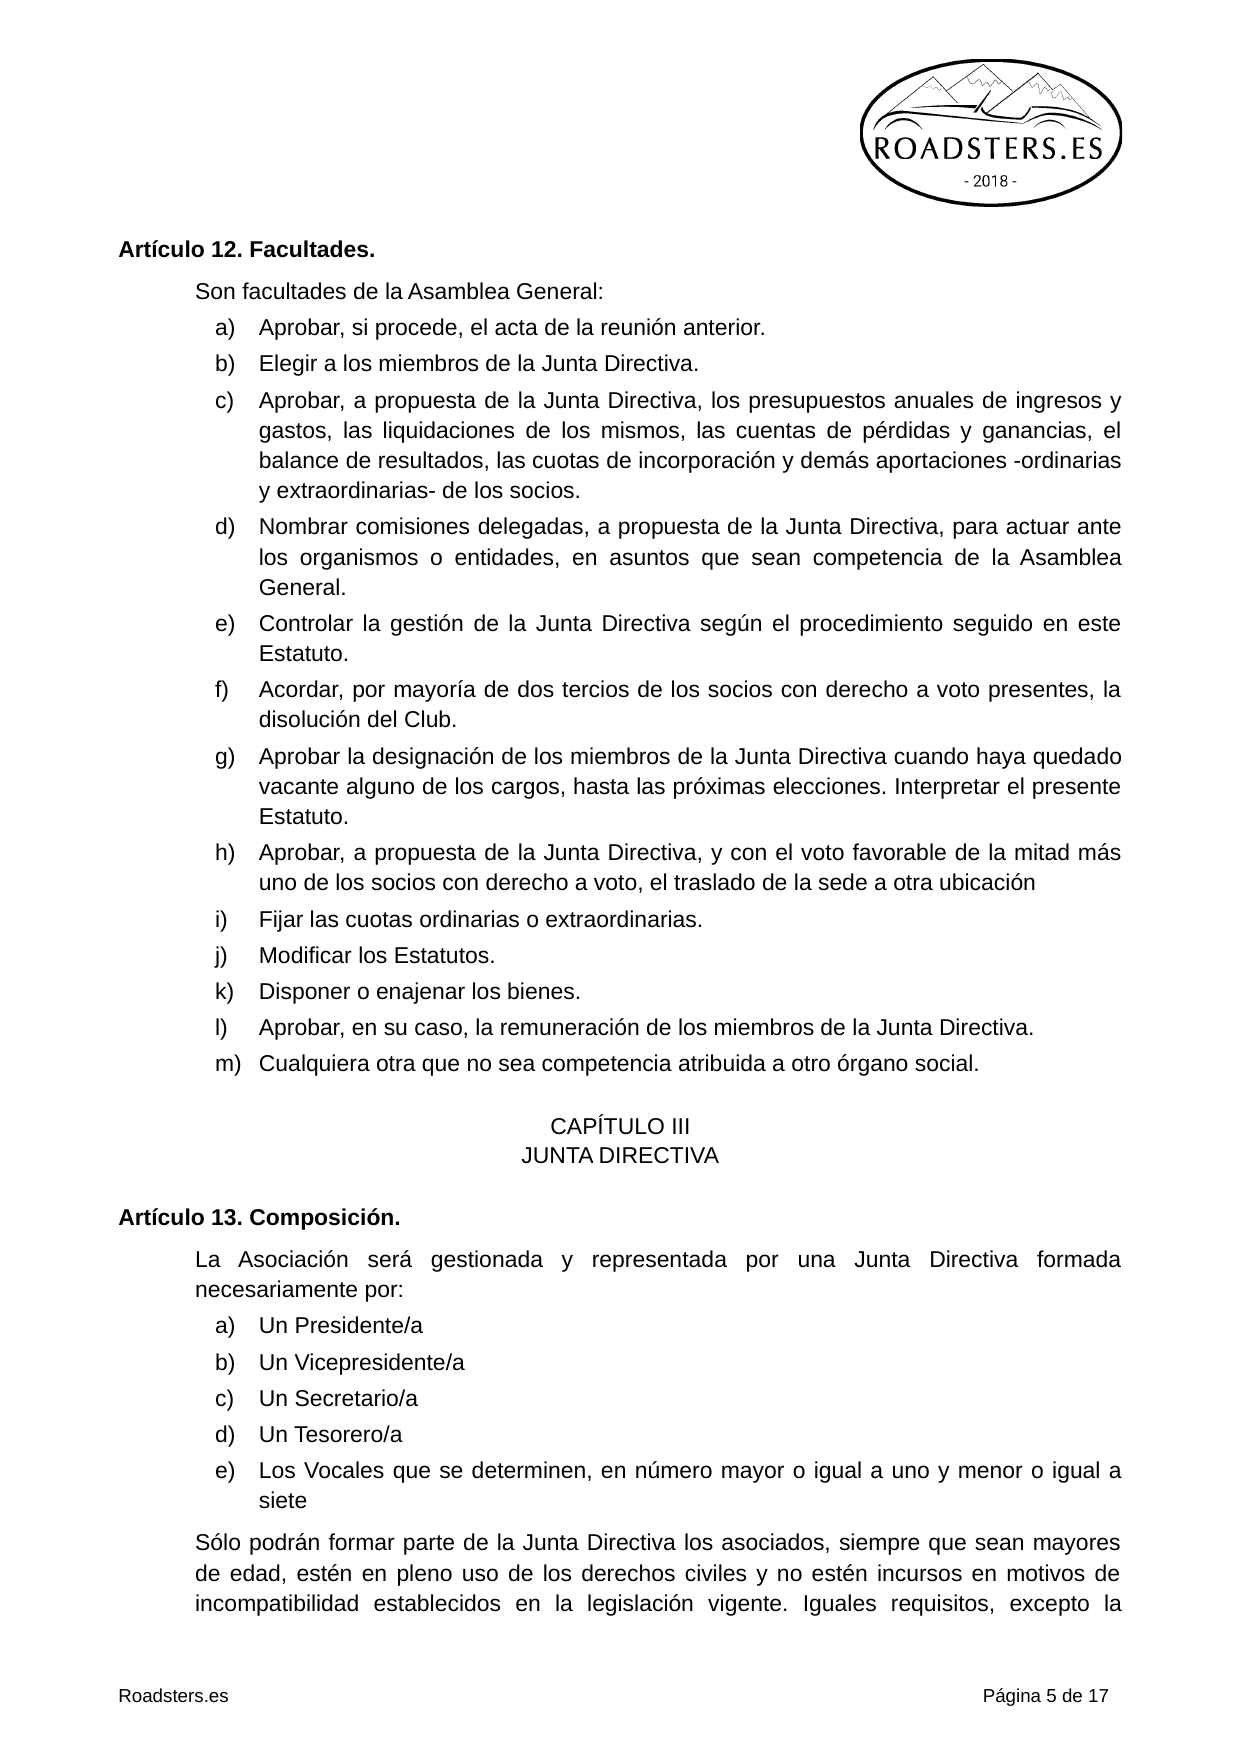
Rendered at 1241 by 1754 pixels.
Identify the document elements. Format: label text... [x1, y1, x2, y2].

subtitle Los Vocales que se determinen, en número mayor o igual a uno y menor o igual a siete [215, 1457, 1122, 1514]
subtitle Un Tesorero/a [215, 1421, 1122, 1447]
subtitle Aprobar la designación de los miembros de la Junta Directiva cuando haya quedado vacante alguno de los cargos, hasta las próximas elecciones. Interpretar el presente Estatuto. [215, 743, 1122, 829]
subtitle Aprobar, a propuesta de la Junta Directiva, y con el voto favorable de la mitad más uno de los socios con derecho a voto, el traslado de la sede a otra ubicación [215, 839, 1122, 896]
text La Asociación será gestionada y representada por una Junta Directiva formada necesariamente por: [195, 1246, 1122, 1303]
subtitle Un Presidente/a [215, 1312, 1122, 1339]
subtitle Disponer o enajenar los bienes. [215, 978, 1122, 1004]
subtitle Artículo 13. Composición. [118, 1204, 1122, 1231]
subtitle Un Secretario/a [215, 1385, 1122, 1411]
subtitle Artículo 12. Facultades. [118, 236, 1122, 262]
subtitle Acordar, por mayoría de dos tercios de los socios con derecho a voto presentes, la disolución del Club. [215, 676, 1122, 733]
text JUNTA DIRECTIVA [118, 1139, 1122, 1169]
subtitle Modificar los Estatutos. [215, 942, 1122, 968]
text Sólo podrán formar parte de la Junta Directiva los asociados, siempre que sean mayores de edad, estén en pleno uso de los derechos civiles y no estén incursos en motivos de incompatibilidad establecidos en la legislación vigente. Iguales requisitos, excepto la [195, 1529, 1122, 1616]
subtitle Controlar la gestión de la Junta Directiva según el procedimiento seguido en este Estatuto. [215, 610, 1122, 666]
text CAPÍTULO III [118, 1110, 1122, 1139]
subtitle Nombrar comisiones delegadas, a propuesta de la Junta Directiva, para actuar ante los organismos o entidades, en asuntos que sean competencia de la Asamblea General. [215, 513, 1122, 600]
subtitle Elegir a los miembros de la Junta Directiva. [215, 350, 1122, 377]
subtitle Un Vicepresidente/a [215, 1349, 1122, 1375]
subtitle Aprobar, a propuesta de la Junta Directiva, los presupuestos anuales de ingresos y gastos, las liquidaciones de los mismos, las cuentas de pérdidas y ganancias, el balance de resultados, las cuotas de incorporación y demás aportaciones -ordinarias y extraordinarias- de los socios. [215, 387, 1122, 503]
text Son facultades de la Asamblea General: [195, 278, 1122, 304]
subtitle Cualquiera otra que no sea competencia atribuida a otro órgano social. [215, 1050, 1122, 1076]
picture [860, 59, 1123, 207]
subtitle Aprobar, en su caso, la remuneración de los miembros de la Junta Directiva. [215, 1014, 1122, 1040]
subtitle Aprobar, si procede, el acta de la reunión anterior. [215, 314, 1122, 341]
subtitle Fijar las cuotas ordinarias o extraordinarias. [215, 906, 1122, 932]
